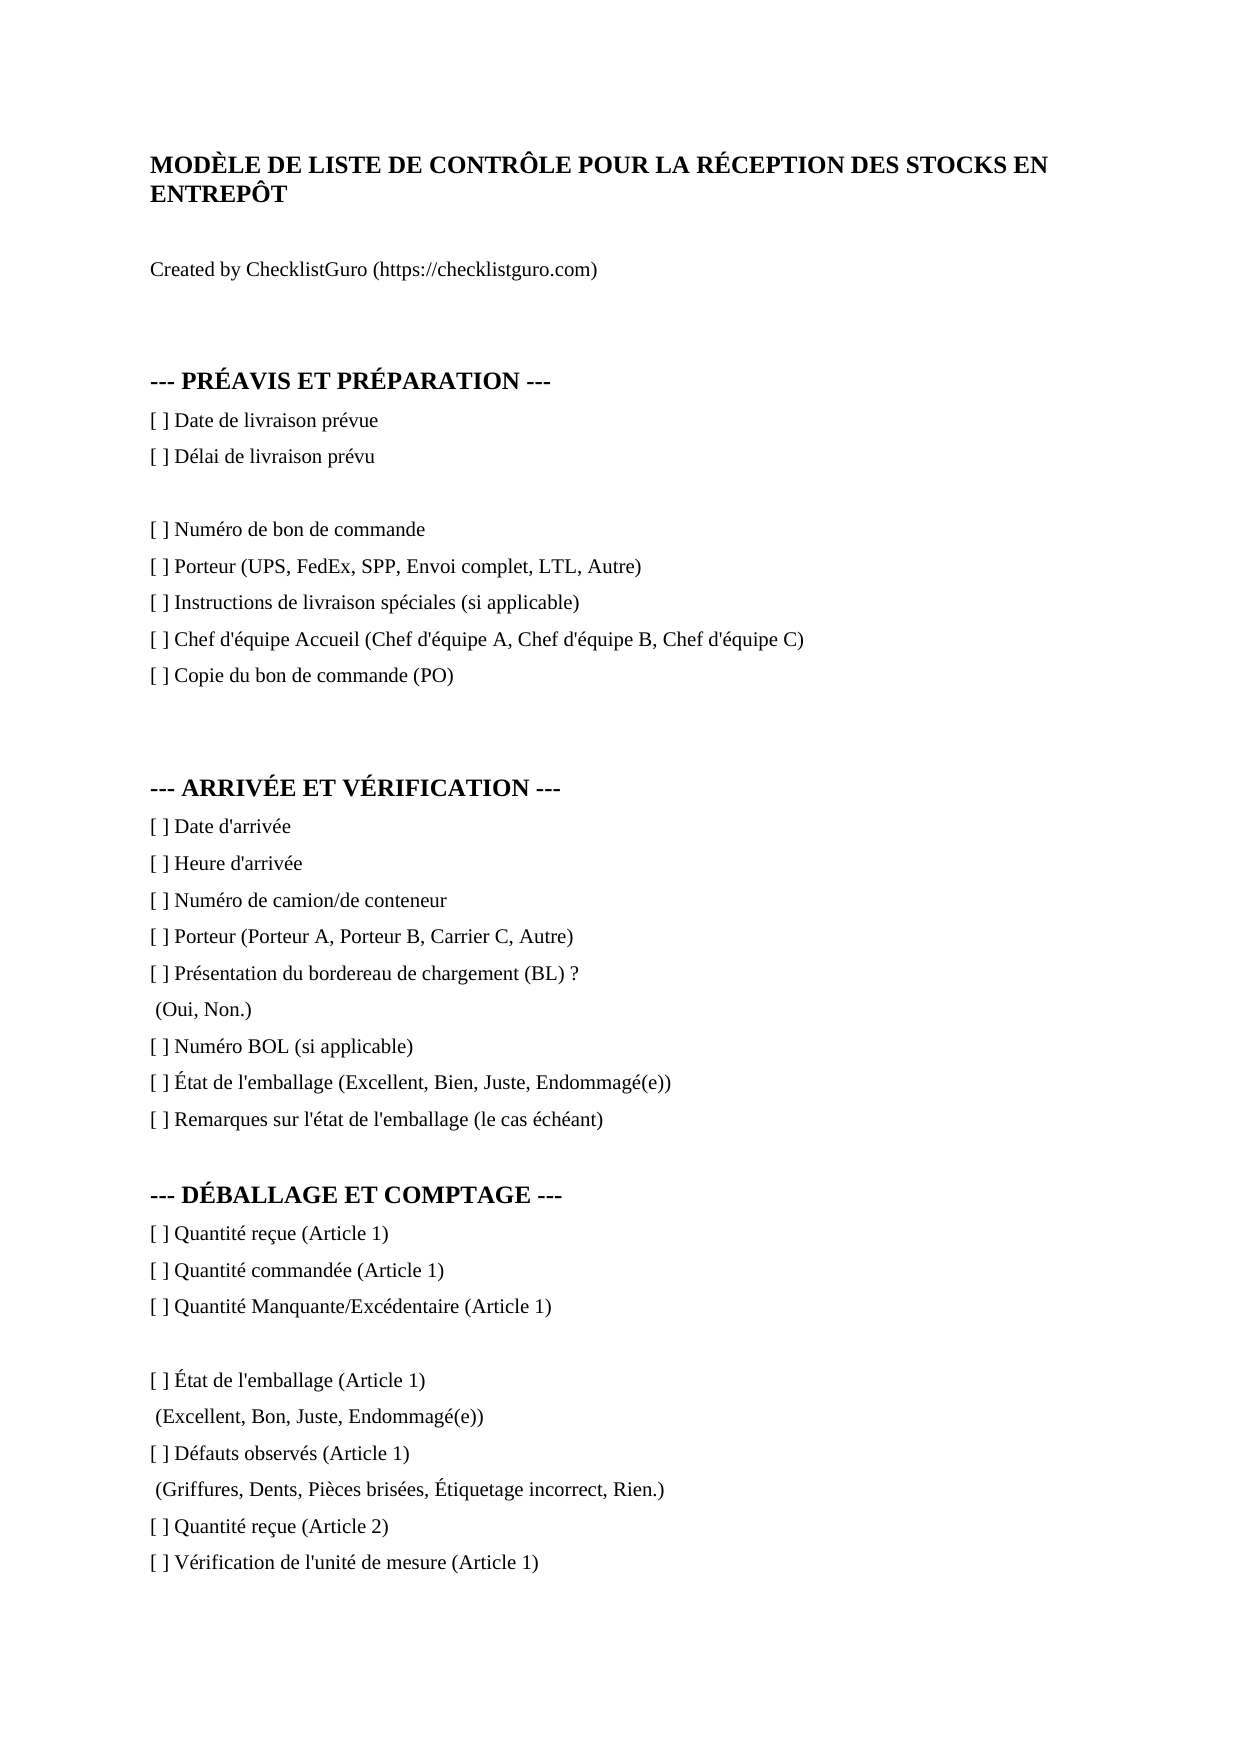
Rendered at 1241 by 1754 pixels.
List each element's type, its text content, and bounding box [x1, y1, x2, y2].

text --- DÉBALLAGE ET COMPTAGE --- [150, 1180, 1090, 1209]
text [ ] Porteur (UPS, FedEx, SPP, Envoi complet, LTL, Autre) [150, 554, 1090, 578]
text [ ] Défauts observés (Article 1) [150, 1441, 1090, 1465]
text [ ] Date d'arrivée [150, 814, 1090, 838]
text [ ] Présentation du bordereau de chargement (BL) ? [150, 961, 1090, 985]
text --- PRÉAVIS ET PRÉPARATION --- [150, 366, 1090, 395]
text [ ] Numéro BOL (si applicable) [150, 1034, 1090, 1058]
text [ ] Numéro de camion/de conteneur [150, 887, 1090, 912]
text --- ARRIVÉE ET VÉRIFICATION --- [150, 773, 1090, 802]
text [ ] Vérification de l'unité de mesure (Article 1) [150, 1550, 1090, 1574]
text [ ] Numéro de bon de commande [150, 517, 1090, 541]
text [ ] Quantité commandée (Article 1) [150, 1258, 1090, 1282]
text [ ] Copie du bon de commande (PO) [150, 663, 1090, 687]
text MODÈLE DE LISTE DE CONTRÔLE POUR LA RÉCEPTION DES STOCKS EN ENTREPÔT [150, 150, 1090, 207]
text [ ] Quantité reçue (Article 2) [150, 1514, 1090, 1538]
text [ ] État de l'emballage (Article 1) [150, 1367, 1090, 1392]
text [ ] Remarques sur l'état de l'emballage (le cas échéant) [150, 1107, 1090, 1131]
text [ ] Quantité reçue (Article 1) [150, 1221, 1090, 1245]
text [ ] État de l'emballage (Excellent, Bien, Juste, Endommagé(e)) [150, 1070, 1090, 1094]
text [ ] Instructions de livraison spéciales (si applicable) [150, 590, 1090, 614]
text (Griffures, Dents, Pièces brisées, Étiquetage incorrect, Rien.) [150, 1477, 1090, 1501]
text [ ] Date de livraison prévue [150, 407, 1090, 432]
text Created by ChecklistGuro (https://checklistguro.com) [150, 257, 1090, 281]
text [ ] Heure d'arrivée [150, 851, 1090, 875]
text [ ] Quantité Manquante/Excédentaire (Article 1) [150, 1294, 1090, 1318]
text [ ] Chef d'équipe Accueil (Chef d'équipe A, Chef d'équipe B, Chef d'équipe C) [150, 627, 1090, 651]
text [ ] Délai de livraison prévu [150, 444, 1090, 468]
text [ ] Porteur (Porteur A, Porteur B, Carrier C, Autre) [150, 924, 1090, 948]
text (Excellent, Bon, Juste, Endommagé(e)) [150, 1404, 1090, 1428]
text (Oui, Non.) [150, 997, 1090, 1021]
